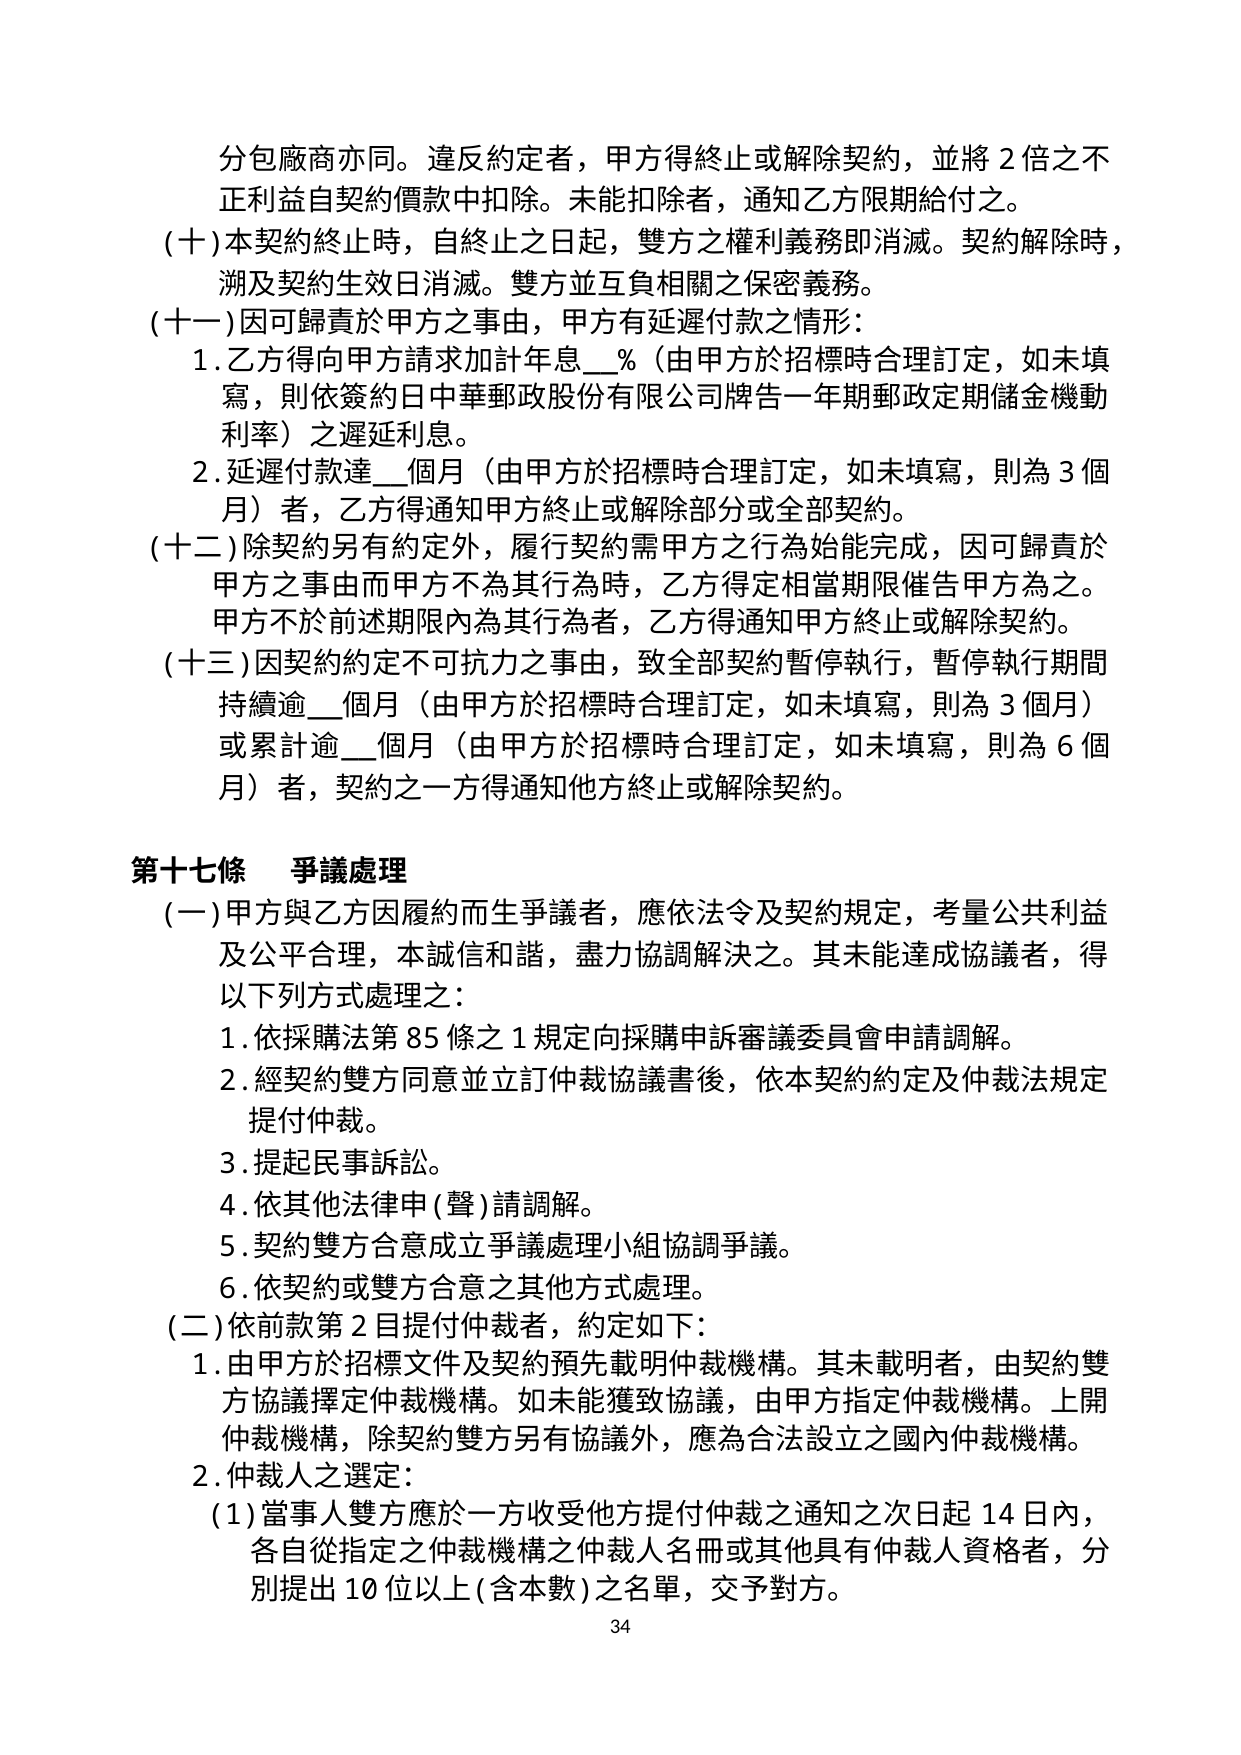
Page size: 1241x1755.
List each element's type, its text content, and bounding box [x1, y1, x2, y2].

text 6.依契約或雙方合意之其他方式處理。 [218, 1265, 1108, 1307]
text (十三)因契約約定不可抗力之事由，致全部契約暫停執行，暫停執行期間持續逾__個月（由甲方於招標時合理訂定，如未填寫，則為3個月）或累計逾__個月（由甲方於招標時合理訂定，如未填寫，則為6個月）者，契約之一方得通知他方終止或解除契約。 [159, 640, 1110, 807]
text (十二)除契約另有約定外，履行契約需甲方之行為始能完成，因可歸責於甲方之事由而甲方不為其行為時，乙方得定相當期限催告甲方為之。甲方不於前述期限內為其行為者，乙方得通知甲方終止或解除契約。 [146, 527, 1110, 640]
text 2.經契約雙方同意並立訂仲裁協議書後，依本契約約定及仲裁法規定提付仲裁。 [218, 1057, 1108, 1140]
text 1.依採購法第85條之1規定向採購申訴審議委員會申請調解。 [218, 1015, 1108, 1057]
text (1)當事人雙方應於一方收受他方提付仲裁之通知之次日起14日內，各自從指定之仲裁機構之仲裁人名冊或其他具有仲裁人資格者，分別提出10位以上(含本數)之名單，交予對方。 [207, 1494, 1110, 1607]
text (二)依前款第2目提付仲裁者，約定如下： [146, 1307, 1110, 1344]
text (十一)因可歸責於甲方之事由，甲方有延遲付款之情形： [146, 302, 1110, 340]
text (十)本契約終止時，自終止之日起，雙方之權利義務即消滅。契約解除時，溯及契約生效日消滅。雙方並互負相關之保密義務。 [159, 219, 1110, 302]
text 2.仲裁人之選定： [191, 1457, 1110, 1494]
text 5.契約雙方合意成立爭議處理小組協調爭議。 [218, 1223, 1108, 1265]
text 1.由甲方於招標文件及契約預先載明仲裁機構。其未載明者，由契約雙方協議擇定仲裁機構。如未能獲致協議，由甲方指定仲裁機構。上開仲裁機構，除契約雙方另有協議外，應為合法設立之國內仲裁機構。 [191, 1344, 1110, 1457]
text (九)乙方履約不得對本契約採購案任何人要求、期約、收受或給予賄賂、佣金、比例金、仲介費、後謝金、回扣、餽贈、招待或其他不正利益。分包廠商亦同。違反約定者，甲方得終止或解除契約，並將2倍之不正利益自契約價款中扣除。未能扣除者，通知乙方限期給付之。 [159, 136, 1110, 219]
text 1.乙方得向甲方請求加計年息__%（由甲方於招標時合理訂定，如未填寫，則依簽約日中華郵政股份有限公司牌告一年期郵政定期儲金機動利率）之遲延利息。 [191, 340, 1110, 452]
text 2.延遲付款達__個月（由甲方於招標時合理訂定，如未填寫，則為3個月）者，乙方得通知甲方終止或解除部分或全部契約。 [191, 452, 1110, 527]
text (一)甲方與乙方因履約而生爭議者，應依法令及契約規定，考量公共利益及公平合理，本誠信和諧，盡力協調解決之。其未能達成協議者，得以下列方式處理之： [159, 890, 1110, 1015]
text 第十七條 爭議處理 [130, 848, 1110, 890]
text 3.提起民事訴訟。 [218, 1140, 1108, 1182]
text 4.依其他法律申(聲)請調解。 [218, 1182, 1108, 1223]
